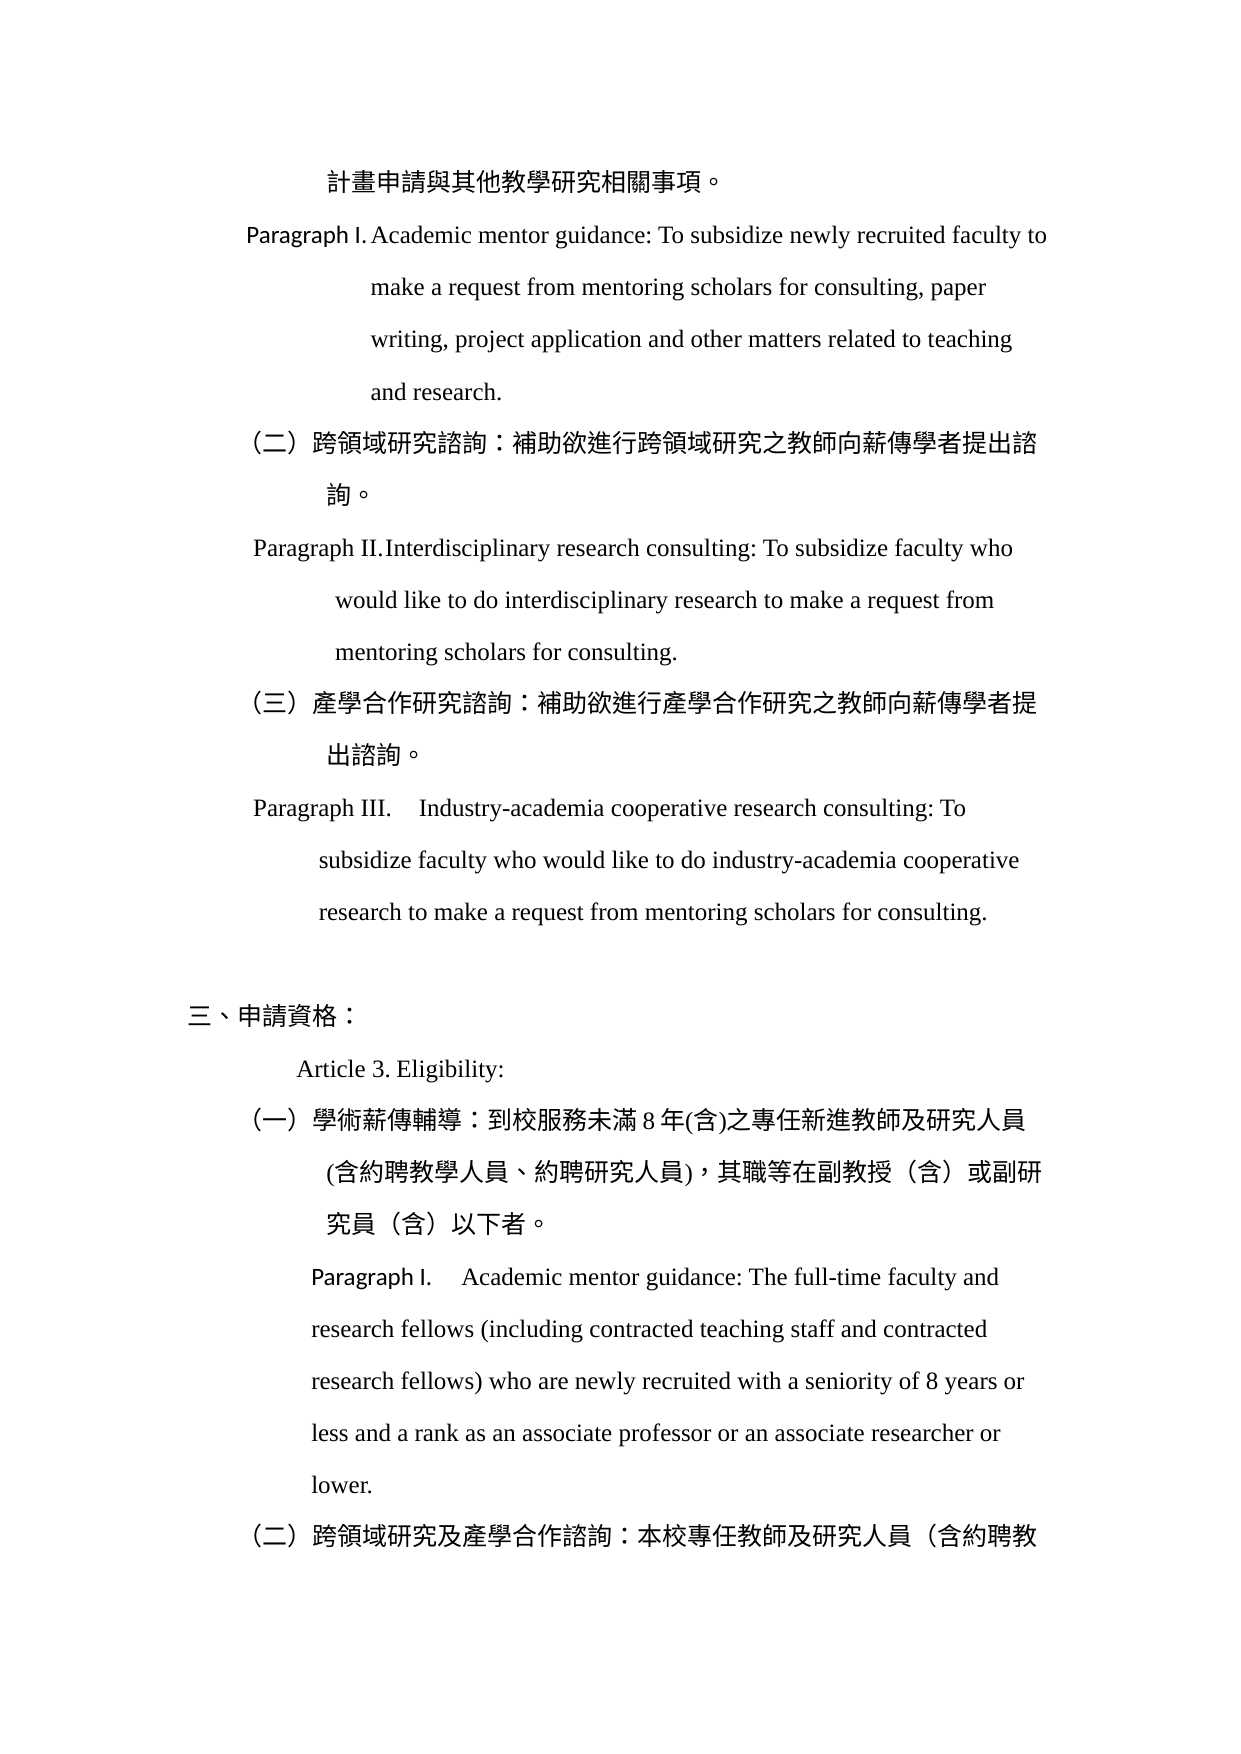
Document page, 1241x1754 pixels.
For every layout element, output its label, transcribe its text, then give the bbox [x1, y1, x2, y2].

list Interdisciplinary research consulting: To subsidize faculty who would like to do interdisciplinary research to make a request from mentoring scholars for consulting. [253, 514, 1053, 671]
text （二）跨領域研究諮詢：補助欲進行跨領域研究之教師向薪傳學者提出諮詢。 [237, 410, 1053, 514]
list Academic mentor guidance: To subsidize newly recruited faculty to make a request from mentoring scholars for consulting, paper writing, project application and other matters related to teaching and research. [246, 202, 1053, 410]
list Eligibility: [296, 1035, 1053, 1087]
text 三、申請資格： [187, 983, 1053, 1035]
list Industry-academia cooperative research consulting: To subsidize faculty who would like to do industry-academia cooperative research to make a request from mentoring scholars for consulting. [253, 775, 1053, 931]
text （一）學術薪傳輔導：到校服務未滿8年(含)之專任新進教師及研究人員(含約聘教學人員、約聘研究人員)，其職等在副教授（含）或副研究員（含）以下者。 [237, 1087, 1053, 1244]
text （一）學術薪傳輔導：補助新進教師向薪傳學者提出諮詢，進行論文撰寫、計畫申請與其他教學研究相關事項。 [237, 150, 1053, 202]
text （三）產學合作研究諮詢：補助欲進行產學合作研究之教師向薪傳學者提出諮詢。 [237, 671, 1053, 775]
text （二）跨領域研究及產學合作諮詢：本校專任教師及研究人員（含約聘教 [237, 1504, 1053, 1556]
list Academic mentor guidance: The full-time faculty and research fellows (including contracted teaching staff and contracted research fellows) who are newly recruited with a seniority of 8 years or less and a rank as an associate professor or an associate researcher or lower. [311, 1244, 1053, 1504]
